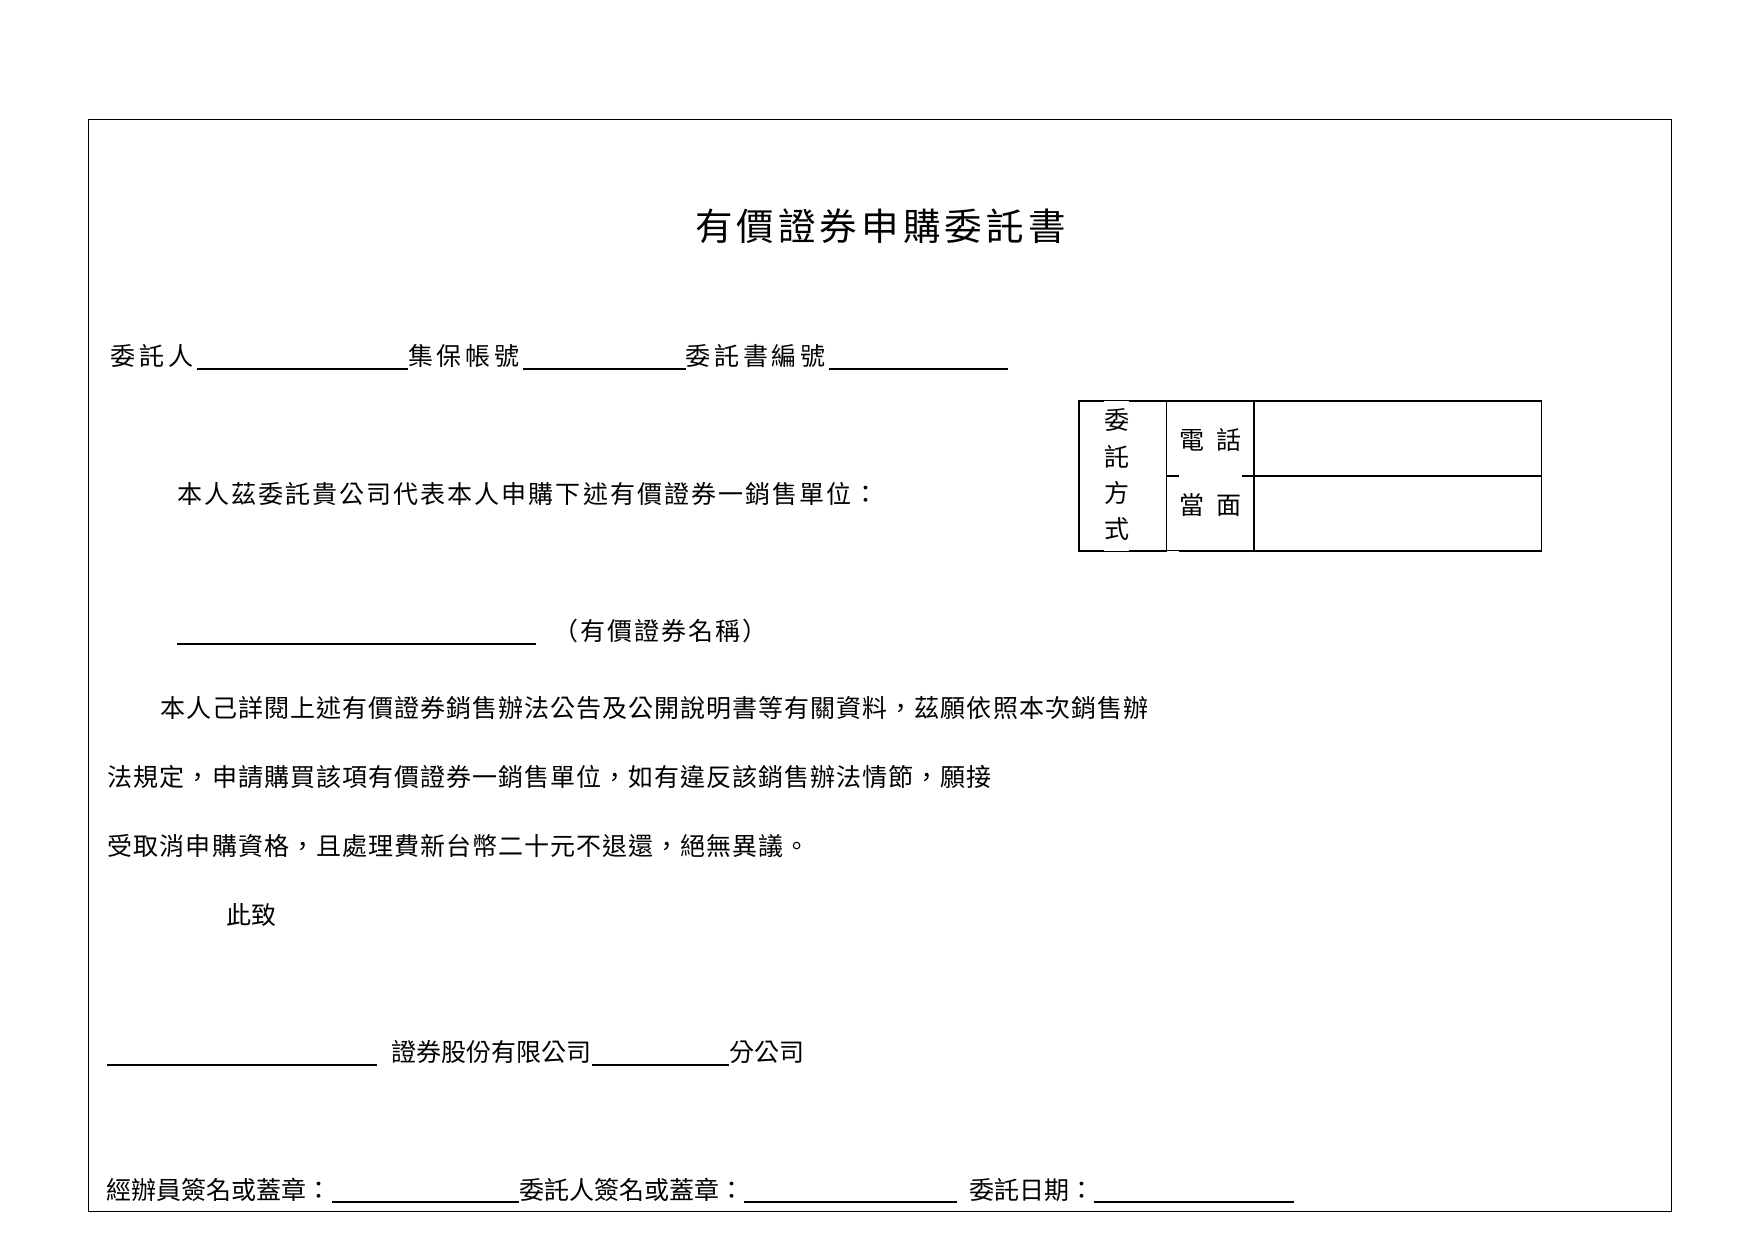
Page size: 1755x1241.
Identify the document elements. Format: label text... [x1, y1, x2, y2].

table_header 有價證券申購委託書 委託人 集保帳號 委託書編號 本人茲委託貴公司代表本人申購下述有價證券一銷售單位： （有價證券名稱） 本人己詳閱上述有價證券銷售辦法公告及公開說明書等有關資料，茲願依照本次銷售辦 法規定，申請購買該項有價證券一銷售單位，如有違反該銷售辦法情節，願接 受取消申購資格，且處理費新台幣二十元不退還，絕無異議。 此致 證券股份有限公司 分公司 經辦員簽名或蓋章： 委託人簽名或蓋章： 委託日期： [89, 120, 1671, 1211]
